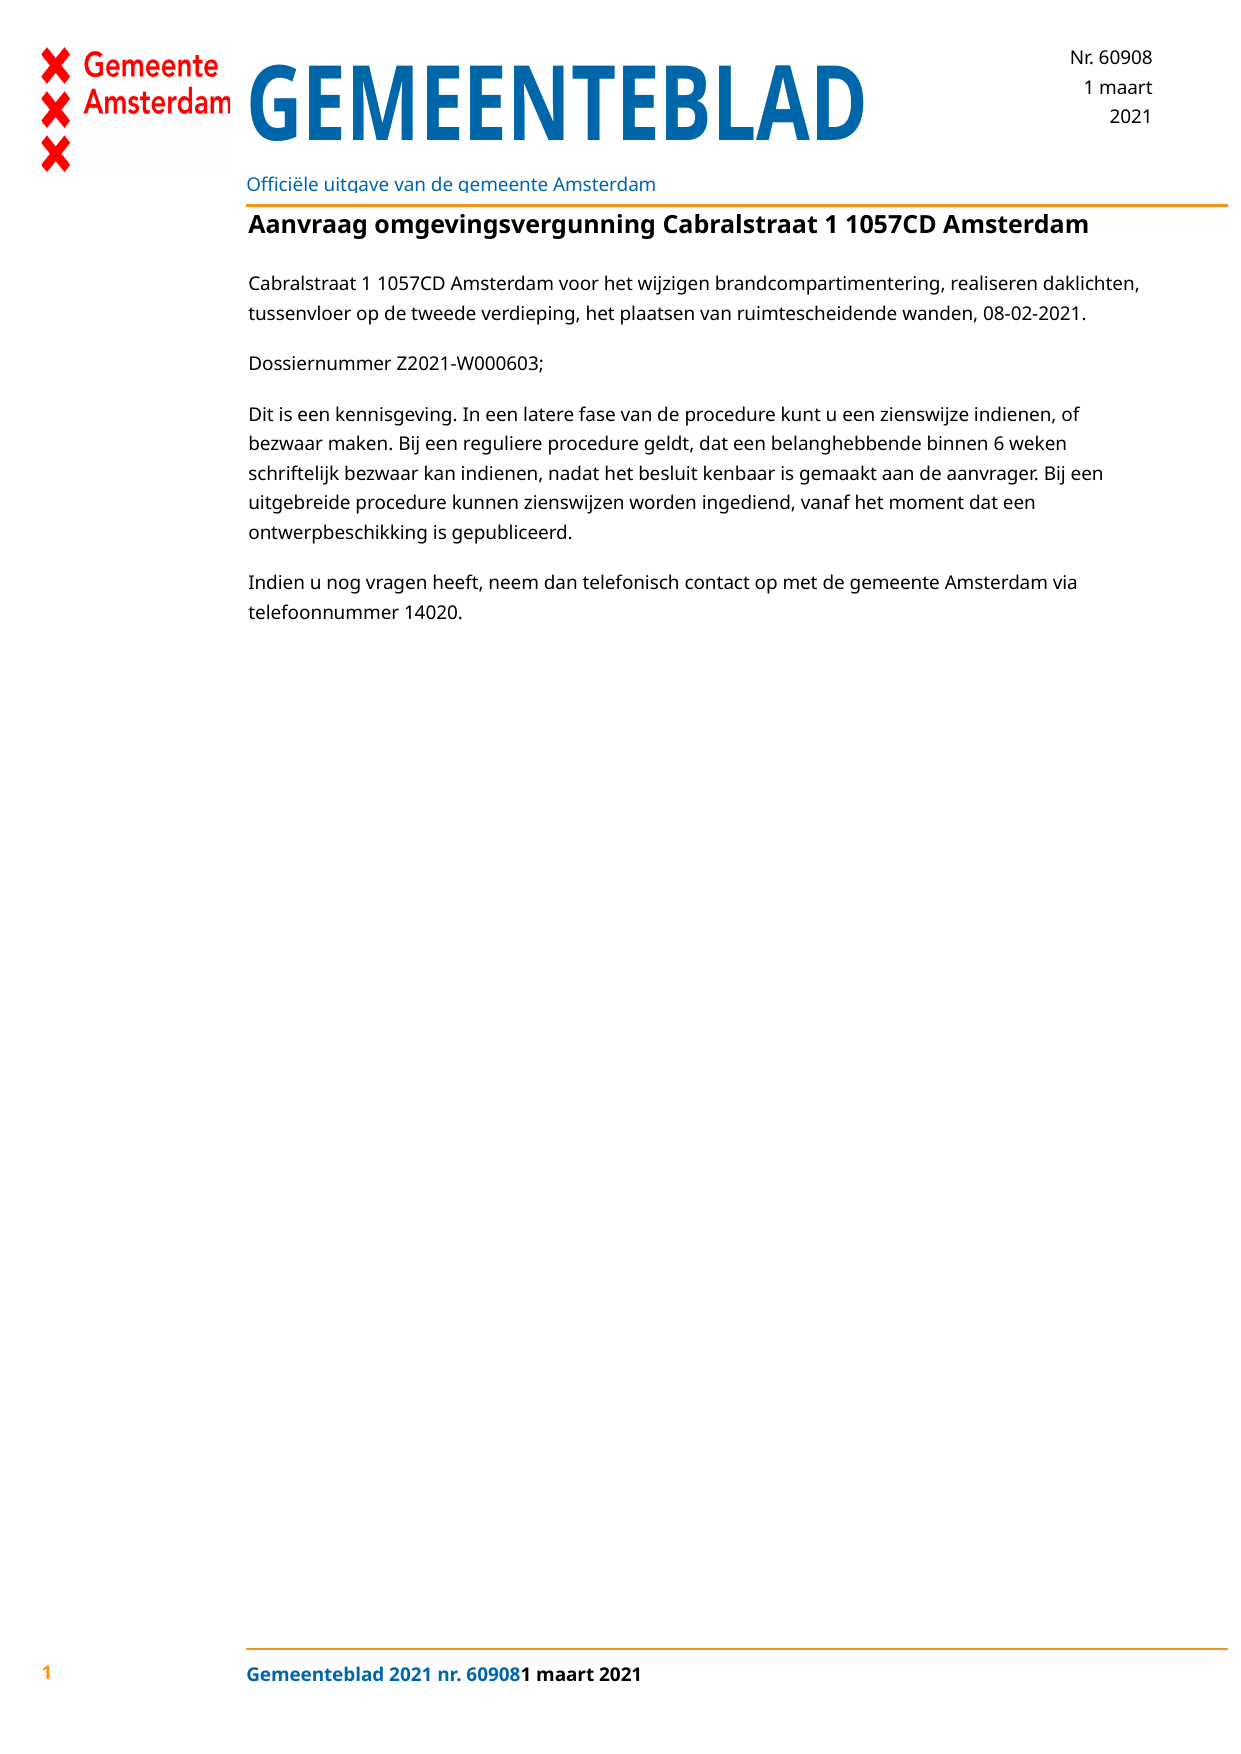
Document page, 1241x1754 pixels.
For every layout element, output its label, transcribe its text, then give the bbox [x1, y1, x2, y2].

text Cabralstraat 1 1057CD Amsterdam voor het wijzigen brandcompartimentering, realiseren daklichten, tussenvloer op de tweede verdieping, het plaatsen van ruimtescheidende wanden, 08-02-2021. [248, 270, 1152, 326]
picture [41, 47, 231, 172]
text Indien u nog vragen heeft, neem dan telefonisch contact op met de gemeente Amsterdam via telefoonnummer 14020. [248, 569, 1152, 625]
text Dit is een kennisgeving. In een latere fase van de procedure kunt u een zienswijze indienen, of bezwaar maken. Bij een reguliere procedure geldt, dat een belanghebbende binnen 6 weken schriftelijk bezwaar kan indienen, nadat het besluit kenbaar is gemaakt aan de aanvrager. Bij een uitgebreide procedure kunnen zienswijzen worden ingediend, vanaf het moment dat een ontwerpbeschikking is gepubliceerd. [248, 401, 1152, 545]
text Dossiernummer Z2021-W000603; [248, 350, 1152, 376]
text Aanvraag omgevingsvergunning Cabralstraat 1 1057CD Amsterdam [248, 207, 1152, 241]
